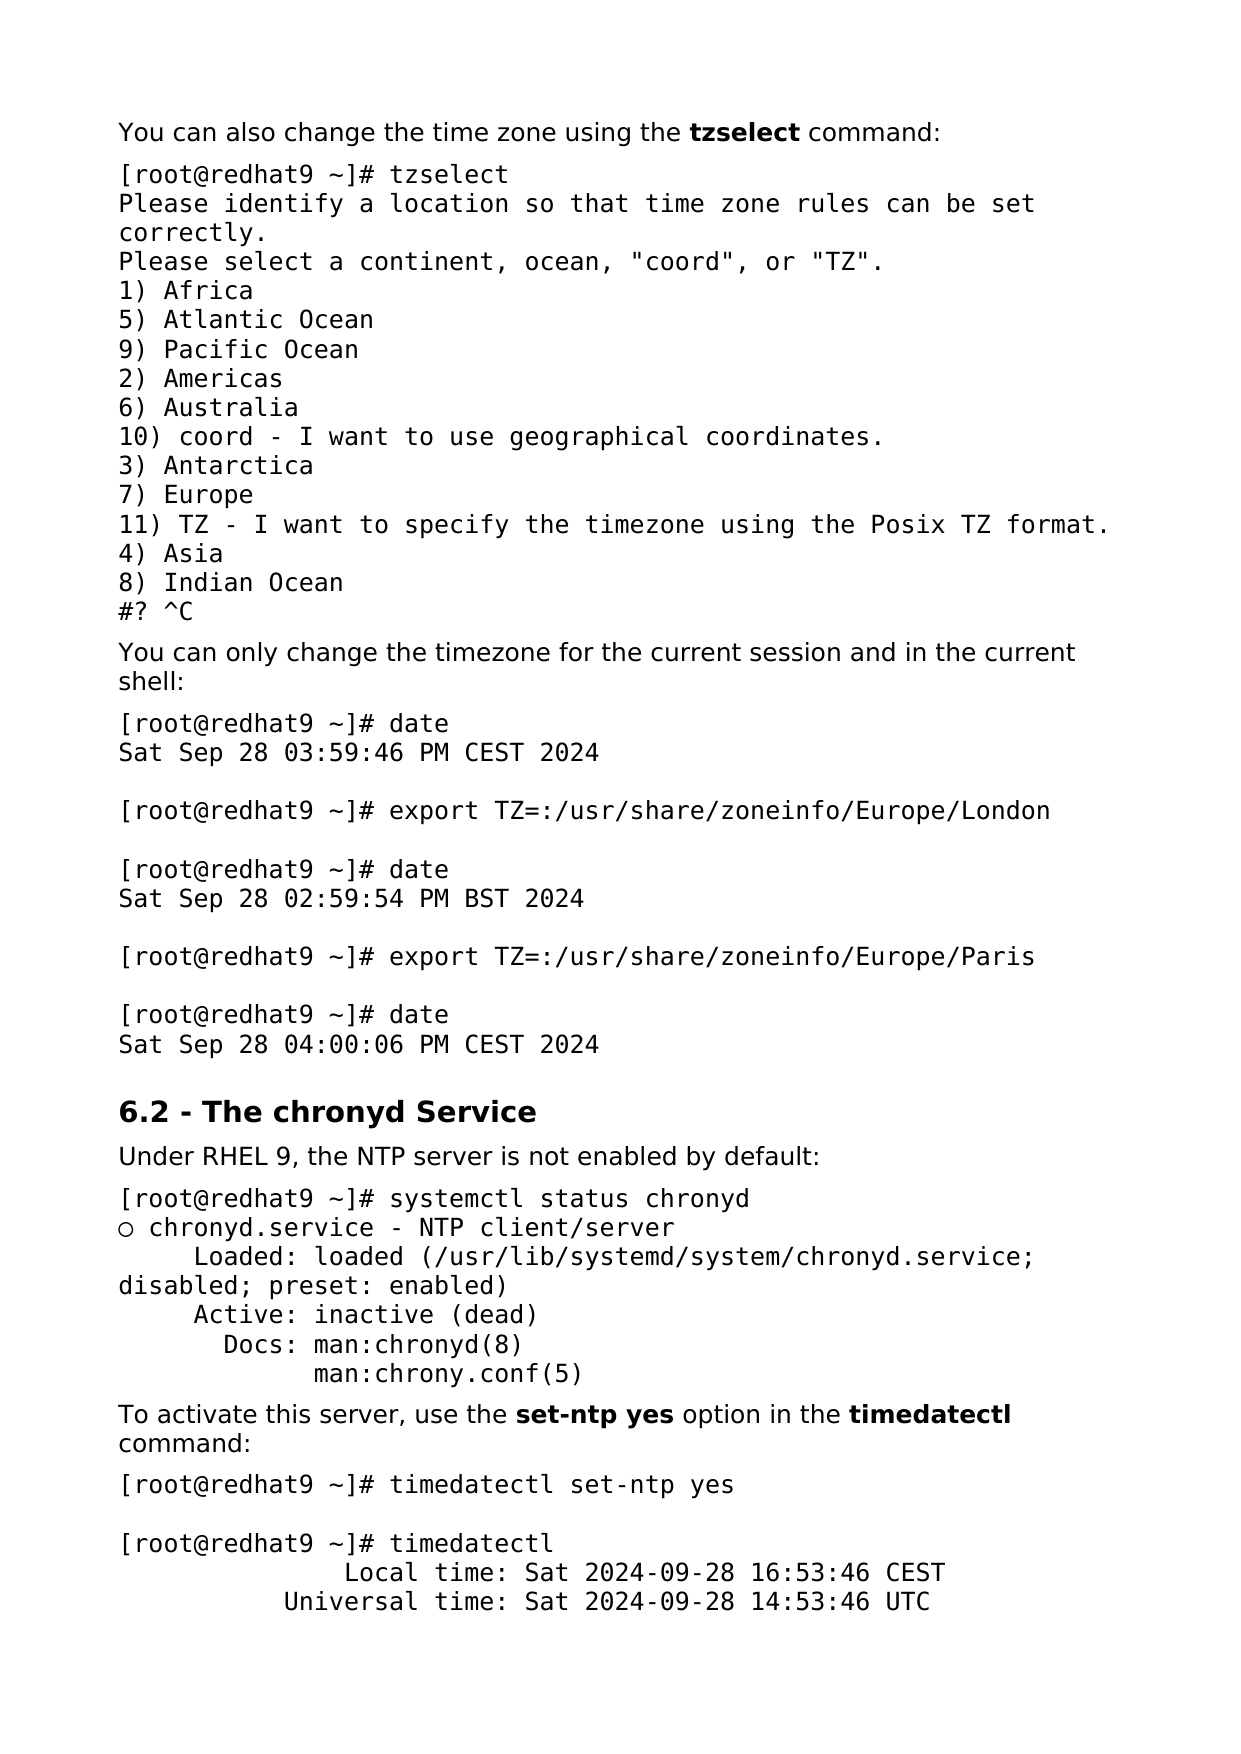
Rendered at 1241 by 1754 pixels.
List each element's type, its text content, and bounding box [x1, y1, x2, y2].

text Under RHEL 9, the NTP server is not enabled by default: [118, 1142, 1122, 1171]
text You can only change the timezone for the current session and in the current shell: [118, 638, 1122, 697]
text [root@redhat9 ~]# systemctl status chronyd ○ chronyd.service - NTP client/server Loaded: loaded (/usr/lib/systemd/system/chronyd.service; disabled; preset: enabled) Active: inactive (dead) Docs: man:chronyd(8) man:chrony.conf(5) [118, 1184, 1122, 1388]
text [root@redhat9 ~]# timedatectl set-ntp yes [root@redhat9 ~]# timedatectl Local time: Sat 2024-09-28 16:53:46 CEST Universal time: Sat 2024-09-28 14:53:46 UTC [118, 1471, 1122, 1617]
text [root@redhat9 ~]# tzselect Please identify a location so that time zone rules can be set correctly. Please select a continent, ocean, "coord", or "TZ". 1) Africa 5) Atlantic Ocean 9) Pacific Ocean 2) Americas 6) Australia 10) coord - I want to use geographical coordinates. 3) Antarctica 7) Europe 11) TZ - I want to specify the timezone using the Posix TZ format. 4) Asia 8) Indian Ocean #? ^C [118, 160, 1122, 626]
subtitle 6.2 - The chronyd Service [118, 1096, 1122, 1130]
text To activate this server, use the set-ntp yes option in the timedatectl command: [118, 1400, 1122, 1458]
text You can also change the time zone using the tzselect command: [118, 118, 1122, 147]
text [root@redhat9 ~]# date Sat Sep 28 03:59:46 PM CEST 2024 [root@redhat9 ~]# export TZ=:/usr/share/zoneinfo/Europe/London [root@redhat9 ~]# date Sat Sep 28 02:59:54 PM BST 2024 [root@redhat9 ~]# export TZ=:/usr/share/zoneinfo/Europe/Paris [root@redhat9 ~]# date Sat Sep 28 04:00:06 PM CEST 2024 [118, 709, 1122, 1059]
